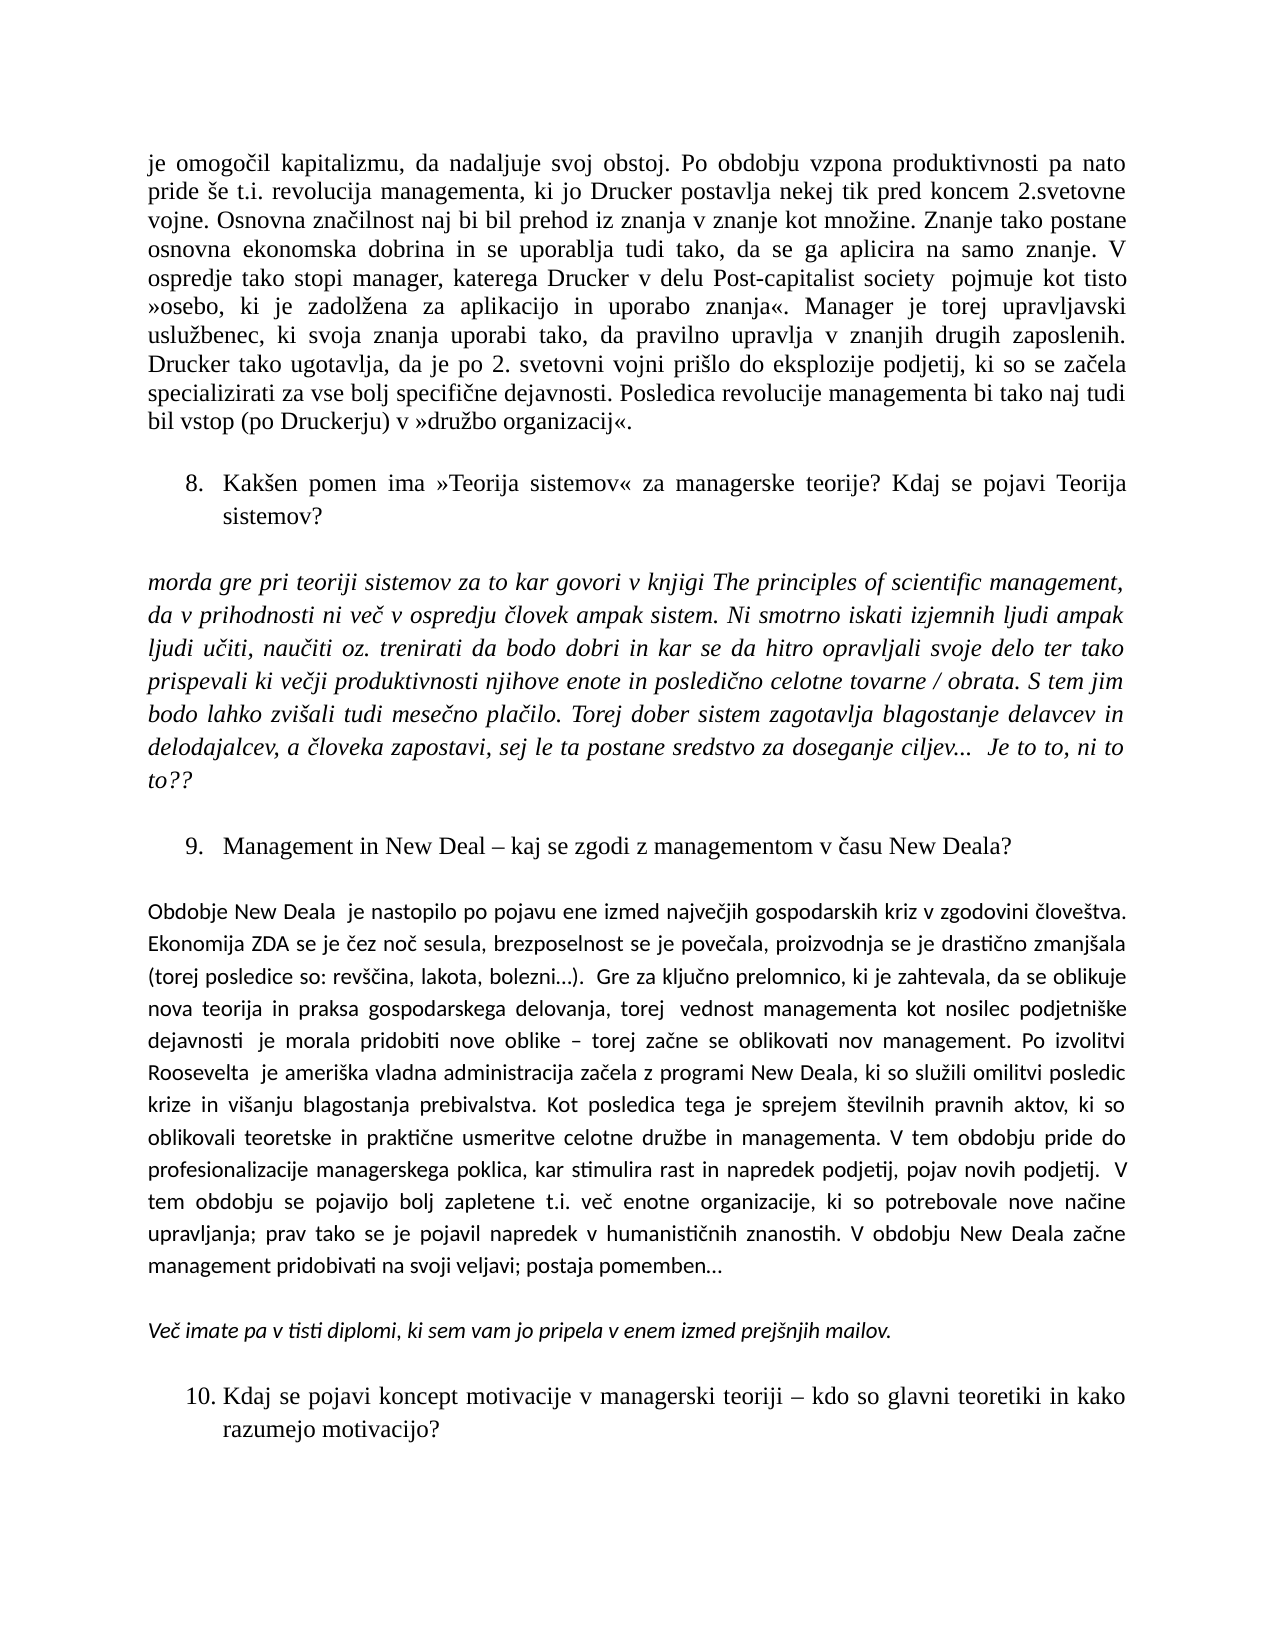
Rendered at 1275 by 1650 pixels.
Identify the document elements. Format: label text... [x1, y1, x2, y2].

text Več imate pa v tisti diplomi, ki sem vam jo pripela v enem izmed prejšnjih mailov. [148, 1316, 1127, 1344]
list Management in New Deal – kaj se zgodi z managementom v času New Deala? [185, 831, 1127, 860]
text morda gre pri teoriji sistemov za to kar govori v knjigi The principles of scientific management, da v prihodnosti ni več v ospredju človek ampak sistem. Ni smotrno iskati izjemnih ljudi ampak ljudi učiti, naučiti oz. trenirati da bodo dobri in kar se da hitro opravljali svoje delo ter tako prispevali ki večji produktivnosti njihove enote in posledično celotne tovarne / obrata. S tem jim bodo lahko zvišali tudi mesečno plačilo. Torej dober sistem zagotavlja blagostanje delavcev in delodajalcev, a človeka zapostavi, sej le ta postane sredstvo za doseganje ciljev... Je to to, ni to to?? [148, 567, 1127, 794]
text je omogočil kapitalizmu, da nadaljuje svoj obstoj. Po obdobju vzpona produktivnosti pa nato pride še t.i. revolucija managementa, ki jo Drucker postavlja nekej tik pred koncem 2.svetovne vojne. Osnovna značilnost naj bi bil prehod iz znanja v znanje kot množine. Znanje tako postane osnovna ekonomska dobrina in se uporablja tudi tako, da se ga aplicira na samo znanje. V ospredje tako stopi manager, katerega Drucker v delu Post-capitalist society pojmuje kot tisto »osebo, ki je zadolžena za aplikacijo in uporabo znanja«. Manager je torej upravljavski uslužbenec, ki svoja znanja uporabi tako, da pravilno upravlja v znanjih drugih zaposlenih. Drucker tako ugotavlja, da je po 2. svetovni vojni prišlo do eksplozije podjetij, ki so se začela specializirati za vse bolj specifične dejavnosti. Posledica revolucije managementa bi tako naj tudi bil vstop (po Druckerju) v »družbo organizacij«. [148, 148, 1127, 435]
text Obdobje New Deala je nastopilo po pojavu ene izmed največjih gospodarskih kriz v zgodovini človeštva. Ekonomija ZDA se je čez noč sesula, brezposelnost se je povečala, proizvodnja se je drastično zmanjšala (torej posledice so: revščina, lakota, bolezni…). Gre za ključno prelomnico, ki je zahtevala, da se oblikuje nova teorija in praksa gospodarskega delovanja, torej vednost managementa kot nosilec podjetniške dejavnosti je morala pridobiti nove oblike – torej začne se oblikovati nov management. Po izvolitvi Roosevelta je ameriška vladna administracija začela z programi New Deala, ki so služili omilitvi posledic krize in višanju blagostanja prebivalstva. Kot posledica tega je sprejem številnih pravnih aktov, ki so oblikovali teoretske in praktične usmeritve celotne družbe in managementa. V tem obdobju pride do profesionalizacije managerskega poklica, kar stimulira rast in napredek podjetij, pojav novih podjetij. V tem obdobju se pojavijo bolj zapletene t.i. več enotne organizacije, ki so potrebovale nove načine upravljanja; prav tako se je pojavil napredek v humanističnih znanostih. V obdobju New Deala začne management pridobivati na svoji veljavi; postaja pomemben… [148, 897, 1127, 1279]
list Kdaj se pojavi koncept motivacije v managerski teoriji – kdo so glavni teoretiki in kako razumejo motivacijo? [185, 1381, 1127, 1443]
list Kakšen pomen ima »Teorija sistemov« za managerske teorije? Kdaj se pojavi Teorija sistemov? [185, 468, 1127, 530]
